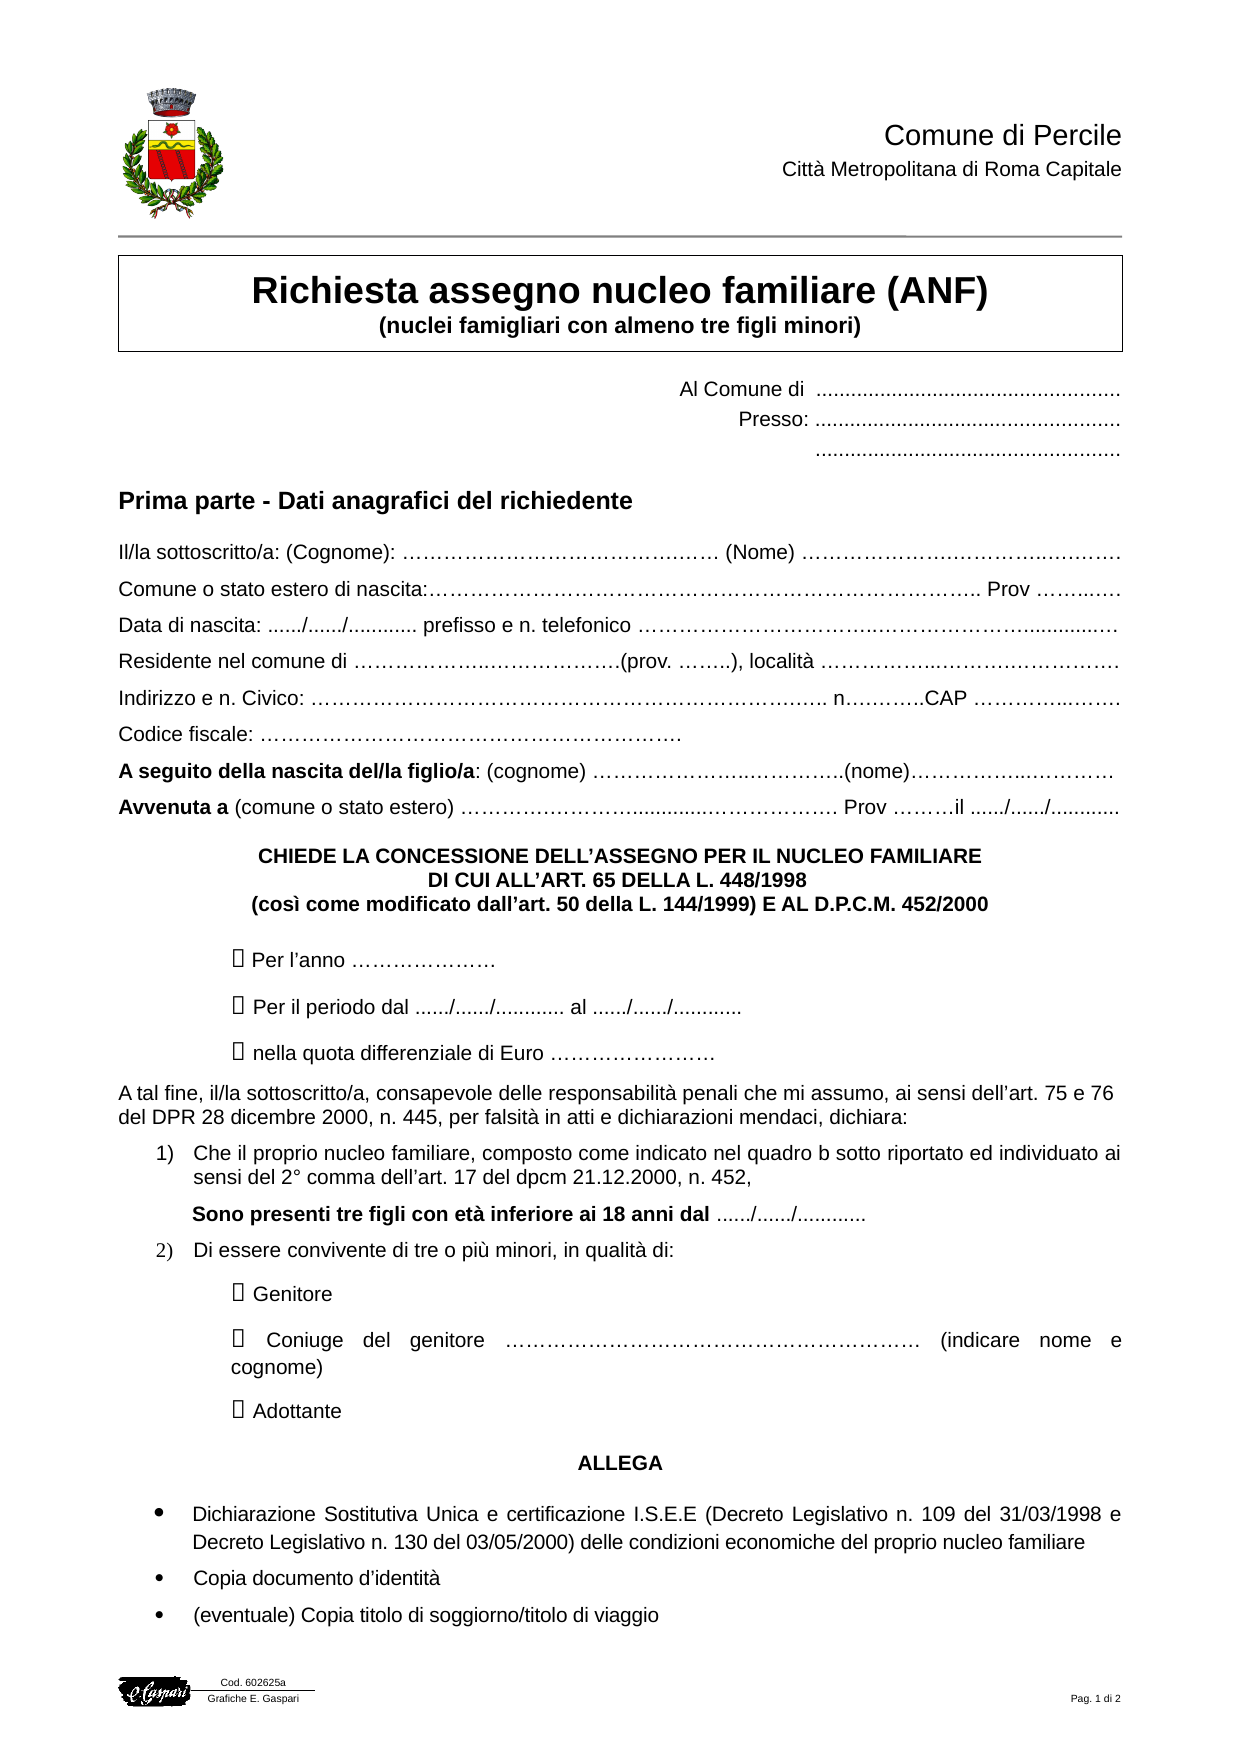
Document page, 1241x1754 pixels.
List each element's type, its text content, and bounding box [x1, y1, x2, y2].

text  Coniuge del genitore …………………………………………………… (indicare nome e cognome) [231, 1321, 1122, 1379]
text  nella quota differenziale di Euro …………………… [231, 1034, 1122, 1068]
text Residente nel comune di ………………..……………….(prov. ……..), località ……………...……….……………. [118, 649, 1122, 673]
text Presso: [738, 407, 1122, 431]
list Che il proprio nucleo familiare, composto come indicato nel quadro b sotto riportato ed individuato ai sensi del 2° comma dell’art. 17 del dpcm 21.12.2000, n. 452, [156, 1141, 1122, 1189]
text Comune di Percile [224, 118, 1122, 152]
text Data di nascita: ....../....../............ prefisso e n. telefonico ……………………………..………………….............… [118, 613, 1122, 637]
list Di essere convivente di tre o più minori, in qualità di: [156, 1238, 1122, 1262]
text  Per l’anno ………………… [231, 941, 1122, 975]
text Prima parte - Dati anagrafici del richiedente [118, 486, 1122, 515]
text DI CUI ALL’ART. 65 DELLA L. 448/1998 [118, 868, 1122, 892]
text Indirizzo e n. Civico: …………………………………………………………….….. n….……..CAP …………...……. [118, 686, 1122, 710]
text  Per il periodo dal ....../....../............ al ....../....../............ [231, 987, 1122, 1022]
picture [122, 87, 224, 219]
picture [117, 1675, 191, 1707]
text Sono presenti tre figli con età inferiore ai 18 anni dal ....../....../............ [192, 1201, 1122, 1225]
text (così come modificato dall’art. 50 della L. 144/1999) E AL D.P.C.M. 452/2000 [118, 892, 1122, 916]
text Città Metropolitana di Roma Capitale [224, 157, 1122, 181]
text A seguito della nascita del/la figlio/a: (cognome) …………………..…………..(nome)……………...………… [118, 759, 1122, 783]
table_header Richiesta assegno nucleo familiare (ANF) (nuclei famigliari con almeno tre figli minori) [119, 256, 1122, 351]
list Dichiarazione Sostitutiva Unica e certificazione I.S.E.E (Decreto Legislativo n. 109 del 31/03/1998 e Decreto Legislativo n. 130 del 03/05/2000) delle condizioni economiche del proprio nucleo familiare [154, 1502, 1122, 1553]
text Codice fiscale: ……………………………………………………. [118, 722, 1122, 746]
text Comune o stato estero di nascita:…………………………………………………………………….. Prov ……...…. [118, 576, 1122, 600]
list (eventuale) Copia titolo di soggiorno/titolo di viaggio [156, 1603, 1122, 1627]
text Il/la sottoscritto/a: (Cognome): ………………………………….…… (Nome) ………………….…………..….……. [118, 540, 1122, 564]
text  Adottante [231, 1392, 1122, 1426]
list Copia documento d’identità [156, 1566, 1122, 1590]
text  Genitore [231, 1274, 1122, 1309]
text Avvenuta a (comune o stato estero) ………….………….............………………. Prov ………il ....../....../............ [118, 795, 1122, 819]
text A tal fine, il/la sottoscritto/a, consapevole delle responsabilità penali che mi assumo, ai sensi dell’art. 75 e 76 del DPR 28 dicembre 2000, n. 445, per falsità in atti e dichiarazioni mendaci, dichiara: [118, 1081, 1122, 1128]
text ALLEGA [118, 1451, 1122, 1475]
text Al Comune di [679, 377, 1122, 401]
subtitle CHIEDE LA CONCESSIONE DELL’ASSEGNO PER IL NUCLEO FAMILIARE [118, 844, 1122, 868]
